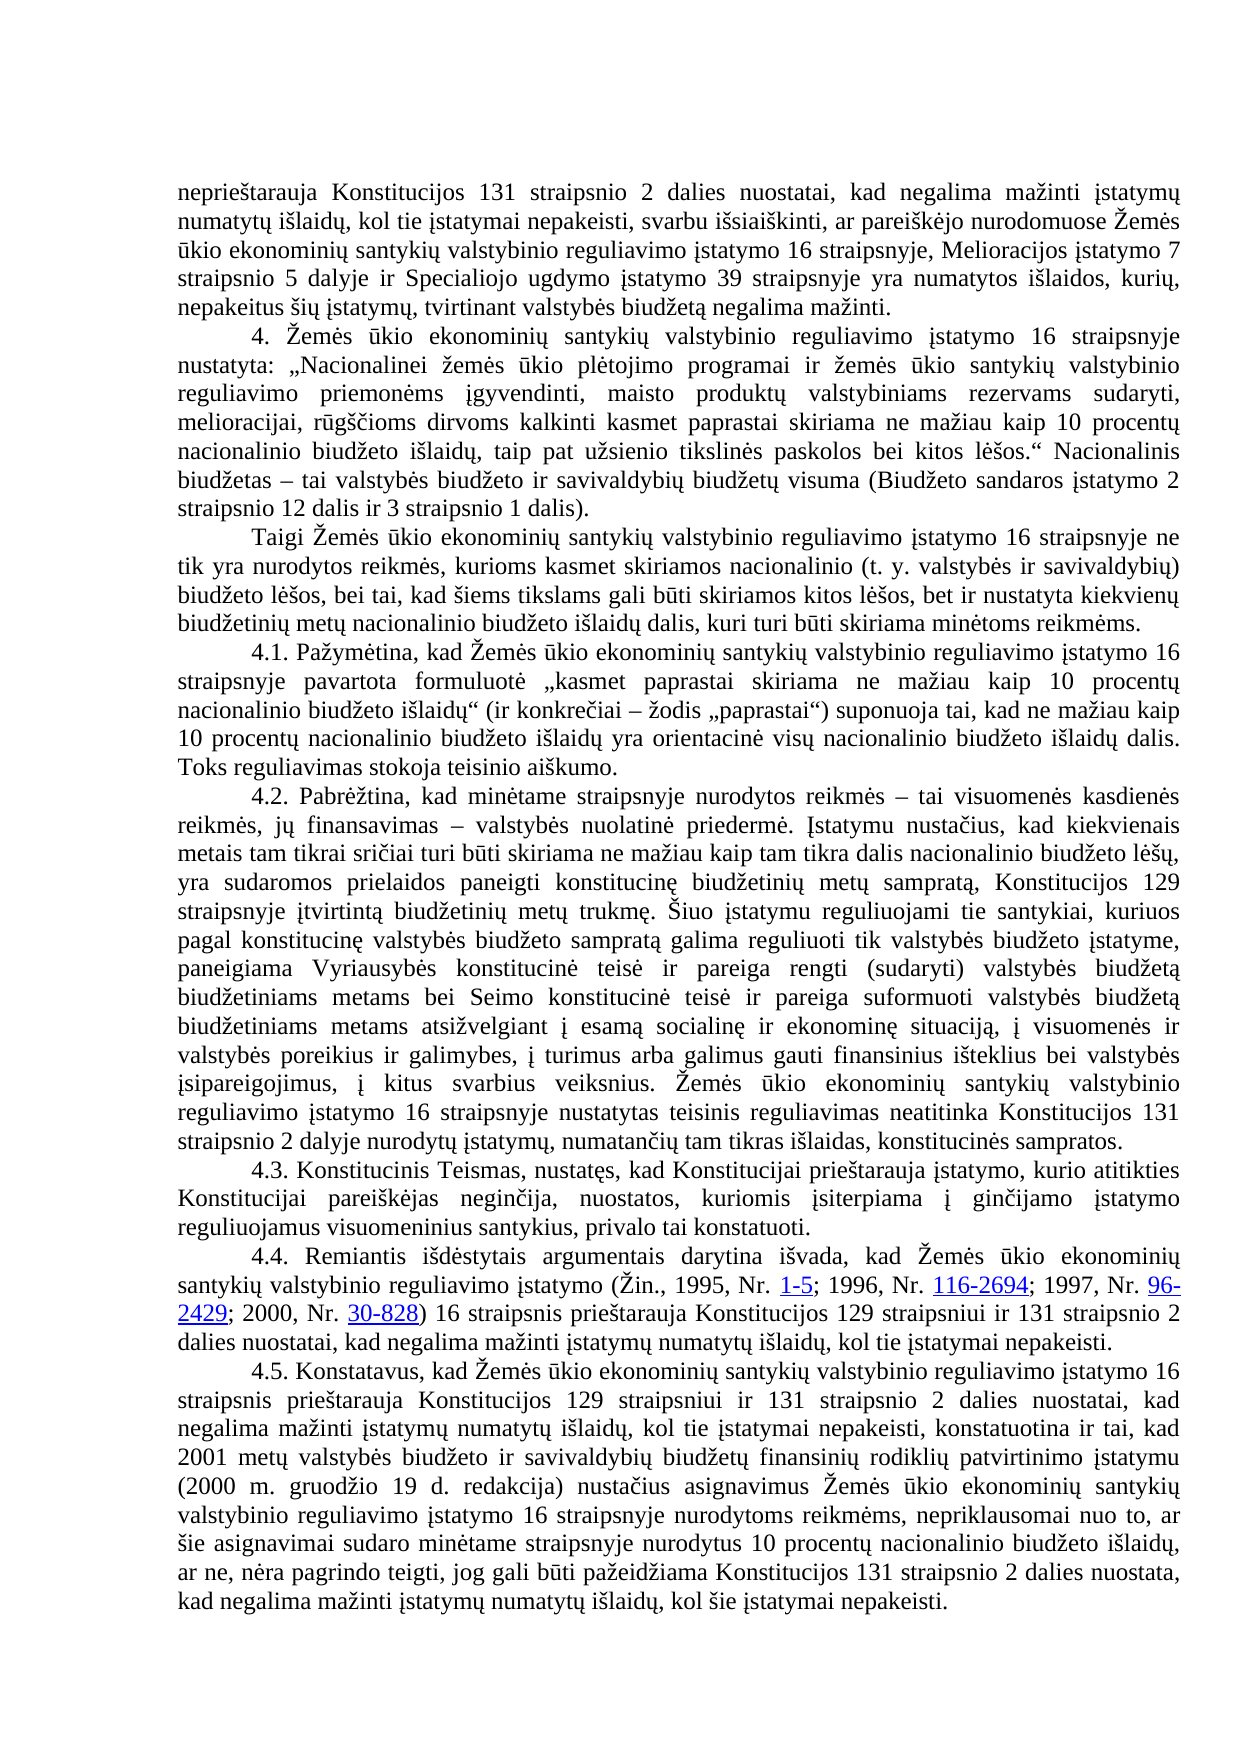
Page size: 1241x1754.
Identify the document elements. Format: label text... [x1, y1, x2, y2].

text 4.3. Konstitucinis Teismas, nustatęs, kad Konstitucijai prieštarauja įstatymo, kurio atitikties Konstitucijai pareiškėjas neginčija, nuostatos, kuriomis įsiterpiama į ginčijamo įstatymo reguliuojamus visuomeninius santykius, privalo tai konstatuoti. [177, 1155, 1181, 1241]
text 4.4. Remiantis išdėstytais argumentais darytina išvada, kad Žemės ūkio ekonominių santykių valstybinio reguliavimo įstatymo (Žin., 1995, Nr. 1-5; 1996, Nr. 116-2694; 1997, Nr. 96-2429; 2000, Nr. 30-828) 16 straipsnis prieštarauja Konstitucijos 129 straipsniui ir 131 straipsnio 2 dalies nuostatai, kad negalima mažinti įstatymų numatytų išlaidų, kol tie įstatymai nepakeisti. [177, 1241, 1181, 1356]
text 4.1. Pažymėtina, kad Žemės ūkio ekonominių santykių valstybinio reguliavimo įstatymo 16 straipsnyje pavartota formuluotė „kasmet paprastai skiriama ne mažiau kaip 10 procentų nacionalinio biudžeto išlaidų“ (ir konkrečiai – žodis „paprastai“) suponuoja tai, kad ne mažiau kaip 10 procentų nacionalinio biudžeto išlaidų yra orientacinė visų nacionalinio biudžeto išlaidų dalis. Toks reguliavimas stokoja teisinio aiškumo. [177, 637, 1181, 781]
text 4.2. Pabrėžtina, kad minėtame straipsnyje nurodytos reikmės – tai visuomenės kasdienės reikmės, jų finansavimas – valstybės nuolatinė priedermė. Įstatymu nustačius, kad kiekvienais metais tam tikrai sričiai turi būti skiriama ne mažiau kaip tam tikra dalis nacionalinio biudžeto lėšų, yra sudaromos prielaidos paneigti konstitucinę biudžetinių metų sampratą, Konstitucijos 129 straipsnyje įtvirtintą biudžetinių metų trukmę. Šiuo įstatymu reguliuojami tie santykiai, kuriuos pagal konstitucinę valstybės biudžeto sampratą galima reguliuoti tik valstybės biudžeto įstatyme, paneigiama Vyriausybės konstitucinė teisė ir pareiga rengti (sudaryti) valstybės biudžetą biudžetiniams metams bei Seimo konstitucinė teisė ir pareiga suformuoti valstybės biudžetą biudžetiniams metams atsižvelgiant į esamą socialinę ir ekonominę situaciją, į visuomenės ir valstybės poreikius ir galimybes, į turimus arba galimus gauti finansinius išteklius bei valstybės įsipareigojimus, į kitus svarbius veiksnius. Žemės ūkio ekonominių santykių valstybinio reguliavimo įstatymo 16 straipsnyje nustatytas teisinis reguliavimas neatitinka Konstitucijos 131 straipsnio 2 dalyje nurodytų įstatymų, numatančių tam tikras išlaidas, konstitucinės sampratos. [177, 781, 1181, 1155]
text neprieštarauja Konstitucijos 131 straipsnio 2 dalies nuostatai, kad negalima mažinti įstatymų numatytų išlaidų, kol tie įstatymai nepakeisti, svarbu išsiaiškinti, ar pareiškėjo nurodomuose Žemės ūkio ekonominių santykių valstybinio reguliavimo įstatymo 16 straipsnyje, Melioracijos įstatymo 7 straipsnio 5 dalyje ir Specialiojo ugdymo įstatymo 39 straipsnyje yra numatytos išlaidos, kurių, nepakeitus šių įstatymų, tvirtinant valstybės biudžetą negalima mažinti. [177, 177, 1181, 321]
text Taigi Žemės ūkio ekonominių santykių valstybinio reguliavimo įstatymo 16 straipsnyje ne tik yra nurodytos reikmės, kurioms kasmet skiriamos nacionalinio (t. y. valstybės ir savivaldybių) biudžeto lėšos, bei tai, kad šiems tikslams gali būti skiriamos kitos lėšos, bet ir nustatyta kiekvienų biudžetinių metų nacionalinio biudžeto išlaidų dalis, kuri turi būti skiriama minėtoms reikmėms. [177, 522, 1181, 637]
text 4.5. Konstatavus, kad Žemės ūkio ekonominių santykių valstybinio reguliavimo įstatymo 16 straipsnis prieštarauja Konstitucijos 129 straipsniui ir 131 straipsnio 2 dalies nuostatai, kad negalima mažinti įstatymų numatytų išlaidų, kol tie įstatymai nepakeisti, konstatuotina ir tai, kad 2001 metų valstybės biudžeto ir savivaldybių biudžetų finansinių rodiklių patvirtinimo įstatymu (2000 m. gruodžio 19 d. redakcija) nustačius asignavimus Žemės ūkio ekonominių santykių valstybinio reguliavimo įstatymo 16 straipsnyje nurodytoms reikmėms, nepriklausomai nuo to, ar šie asignavimai sudaro minėtame straipsnyje nurodytus 10 procentų nacionalinio biudžeto išlaidų, ar ne, nėra pagrindo teigti, jog gali būti pažeidžiama Konstitucijos 131 straipsnio 2 dalies nuostata, kad negalima mažinti įstatymų numatytų išlaidų, kol šie įstatymai nepakeisti. [177, 1356, 1181, 1615]
text 4. Žemės ūkio ekonominių santykių valstybinio reguliavimo įstatymo 16 straipsnyje nustatyta: „Nacionalinei žemės ūkio plėtojimo programai ir žemės ūkio santykių valstybinio reguliavimo priemonėms įgyvendinti, maisto produktų valstybiniams rezervams sudaryti, melioracijai, rūgščioms dirvoms kalkinti kasmet paprastai skiriama ne mažiau kaip 10 procentų nacionalinio biudžeto išlaidų, taip pat užsienio tikslinės paskolos bei kitos lėšos.“ Nacionalinis biudžetas – tai valstybės biudžeto ir savivaldybių biudžetų visuma (Biudžeto sandaros įstatymo 2 straipsnio 12 dalis ir 3 straipsnio 1 dalis). [177, 321, 1181, 522]
